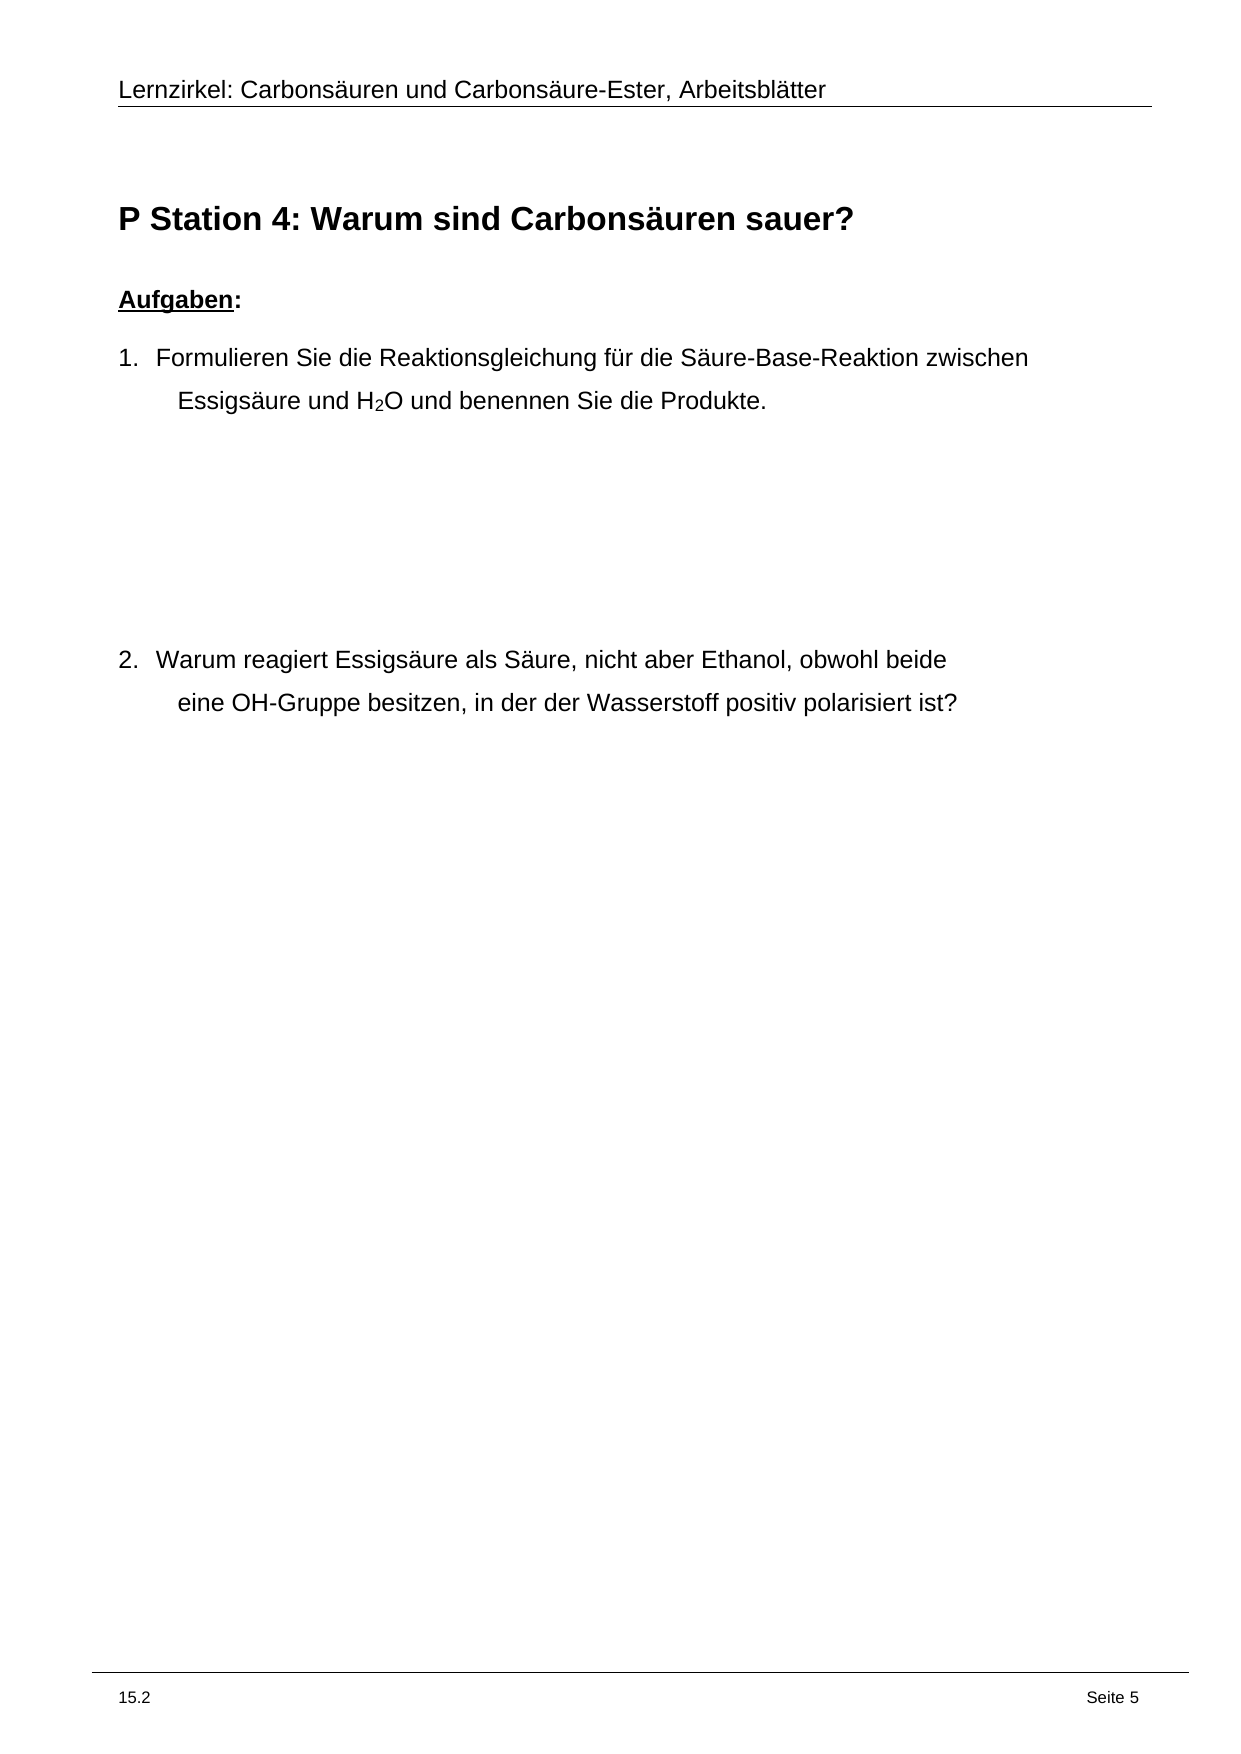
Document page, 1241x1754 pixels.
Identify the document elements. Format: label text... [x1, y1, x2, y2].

text P Station 4: Warum sind Carbonsäuren sauer? [118, 199, 1152, 237]
list Warum reagiert Essigsäure als Säure, nicht aber Ethanol, obwohl beide eine OH-Gruppe besitzen, in der der Wasserstoff positiv polarisiert ist? [118, 645, 1152, 717]
list Formulieren Sie die Reaktionsgleichung für die Säure-Base-Reaktion zwischen Essigsäure und H2O und benennen Sie die Produkte. [118, 343, 1152, 415]
text Aufgaben: [118, 285, 1152, 314]
